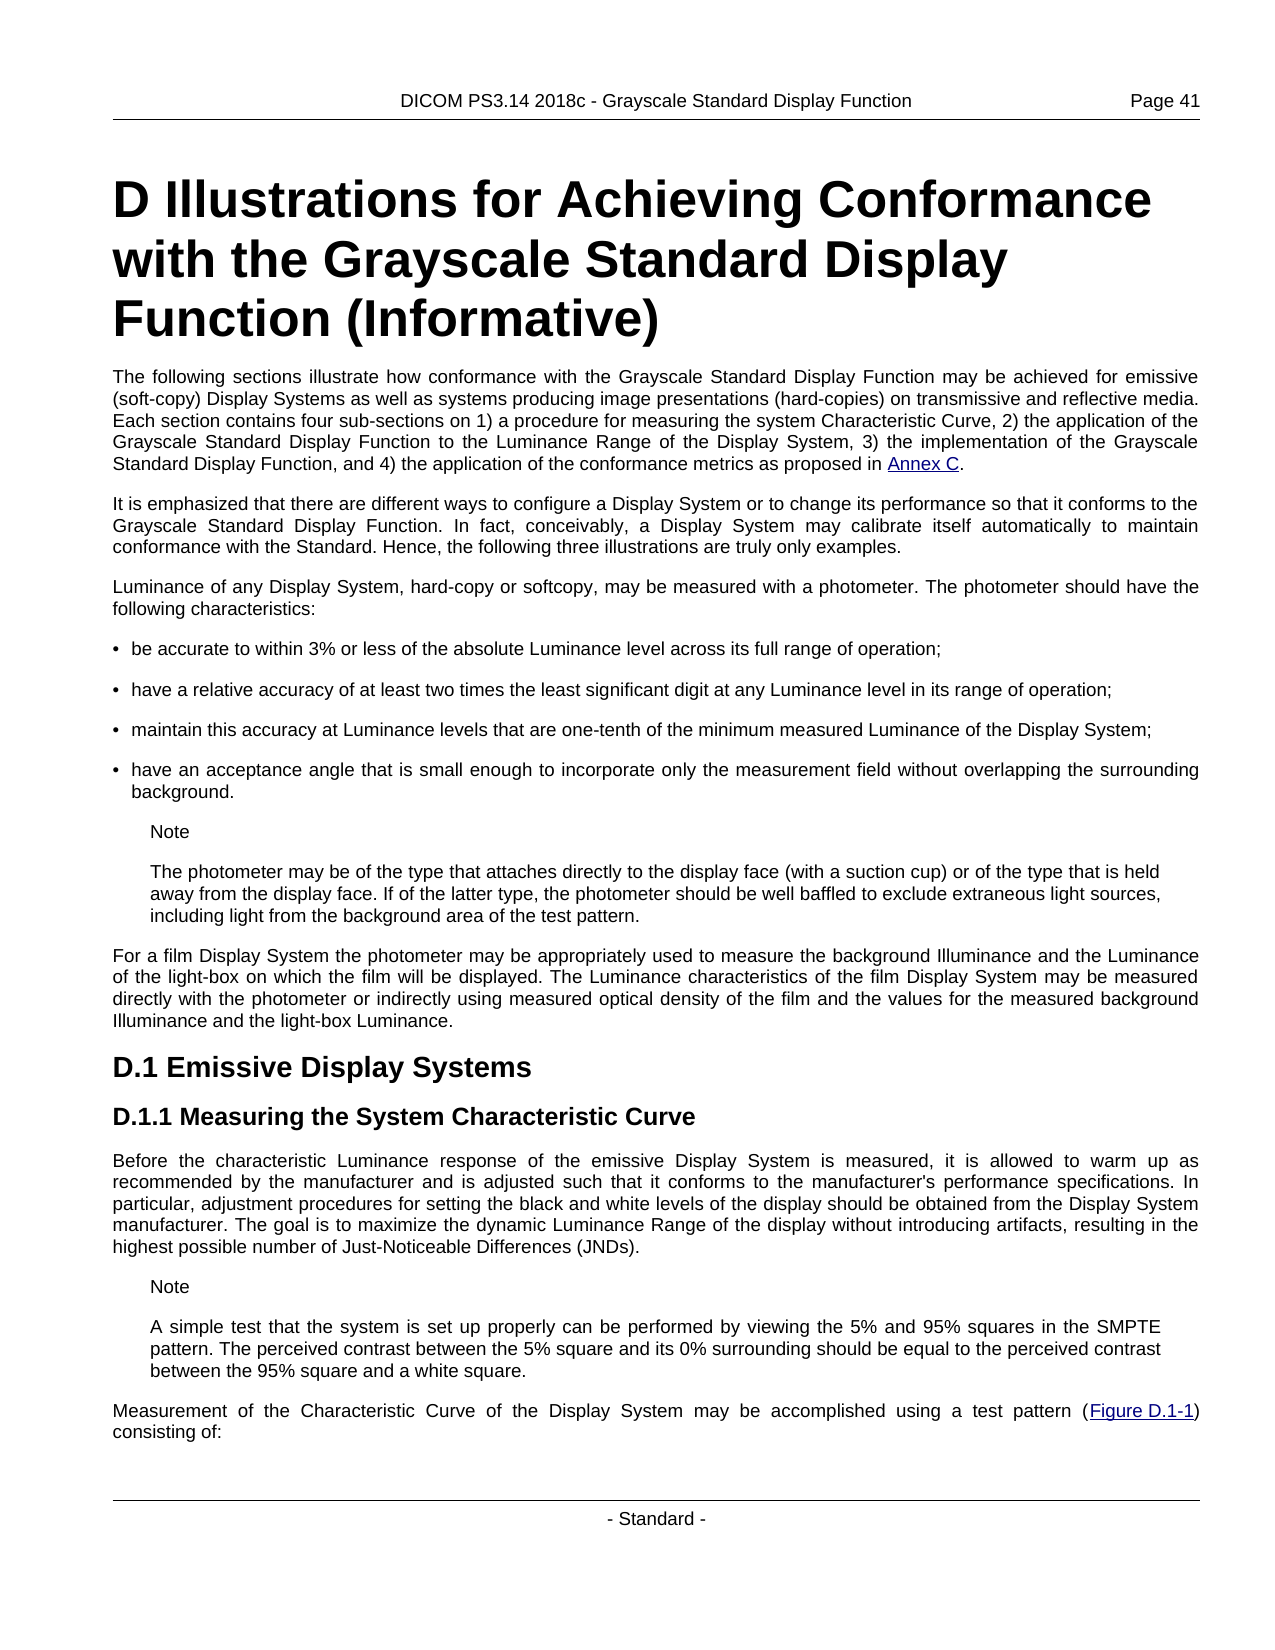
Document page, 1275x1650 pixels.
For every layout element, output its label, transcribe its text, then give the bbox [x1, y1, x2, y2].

text Note [150, 1276, 1162, 1298]
text D Illustrations for Achieving Conformance with the Grayscale Standard Display Function (Informative) [112, 169, 1200, 347]
text Measurement of the Characteristic Curve of the Display System may be accomplished using a test pattern (Figure D.1-1) consisting of: [112, 1400, 1200, 1443]
text Before the characteristic Luminance response of the emissive Display System is measured, it is allowed to warm up as recommended by the manufacturer and is adjusted such that it conforms to the manufacturer's performance specifications. In particular, adjustment procedures for setting the black and white levels of the display should be obtained from the Display System manufacturer. The goal is to maximize the dynamic Luminance Range of the display without introducing artifacts, resulting in the highest possible number of Just-Noticeable Differences (JNDs). [112, 1149, 1200, 1257]
text A simple test that the system is set up properly can be performed by viewing the 5% and 95% squares in the SMPTE pattern. The perceived contrast between the 5% square and its 0% surrounding should be equal to the perceived contrast between the 95% square and a white square. [150, 1316, 1162, 1381]
text It is emphasized that there are different ways to configure a Display System or to change its performance so that it conforms to the Grayscale Standard Display Function. In fact, conceivably, a Display System may calibrate itself automatically to maintain conformance with the Standard. Hence, the following three illustrations are truly only examples. [112, 493, 1200, 557]
text D.1.1 Measuring the System Characteristic Curve [112, 1102, 1200, 1131]
list have a relative accuracy of at least two times the least significant digit at any Luminance level in its range of operation; [112, 678, 1200, 700]
list be accurate to within 3% or less of the absolute Luminance level across its full range of operation; [112, 638, 1200, 660]
list maintain this accuracy at Luminance levels that are one-tenth of the minimum measured Luminance of the Display System; [112, 719, 1200, 740]
list have an acceptance angle that is small enough to incorporate only the measurement field without overlapping the surrounding background. [112, 759, 1200, 802]
text Note [150, 821, 1162, 842]
text For a film Display System the photometer may be appropriately used to measure the background Illuminance and the Luminance of the light-box on which the film will be displayed. The Luminance characteristics of the film Display System may be measured directly with the photometer or indirectly using measured optical density of the film and the values for the measured background Illuminance and the light-box Luminance. [112, 945, 1200, 1031]
text Luminance of any Display System, hard-copy or softcopy, may be measured with a photometer. The photometer should have the following characteristics: [112, 576, 1200, 619]
text D.1 Emissive Display Systems [112, 1050, 1200, 1083]
text The following sections illustrate how conformance with the Grayscale Standard Display Function may be achieved for emissive (soft-copy) Display Systems as well as systems producing image presentations (hard-copies) on transmissive and reflective media. Each section contains four sub-sections on 1) a procedure for measuring the system Characteristic Curve, 2) the application of the Grayscale Standard Display Function to the Luminance Range of the Display System, 3) the implementation of the Grayscale Standard Display Function, and 4) the application of the conformance metrics as proposed in Annex C. [112, 366, 1200, 474]
text The photometer may be of the type that attaches directly to the display face (with a suction cup) or of the type that is held away from the display face. If of the latter type, the photometer should be well baffled to exclude extraneous light sources, including light from the background area of the test pattern. [150, 861, 1162, 926]
